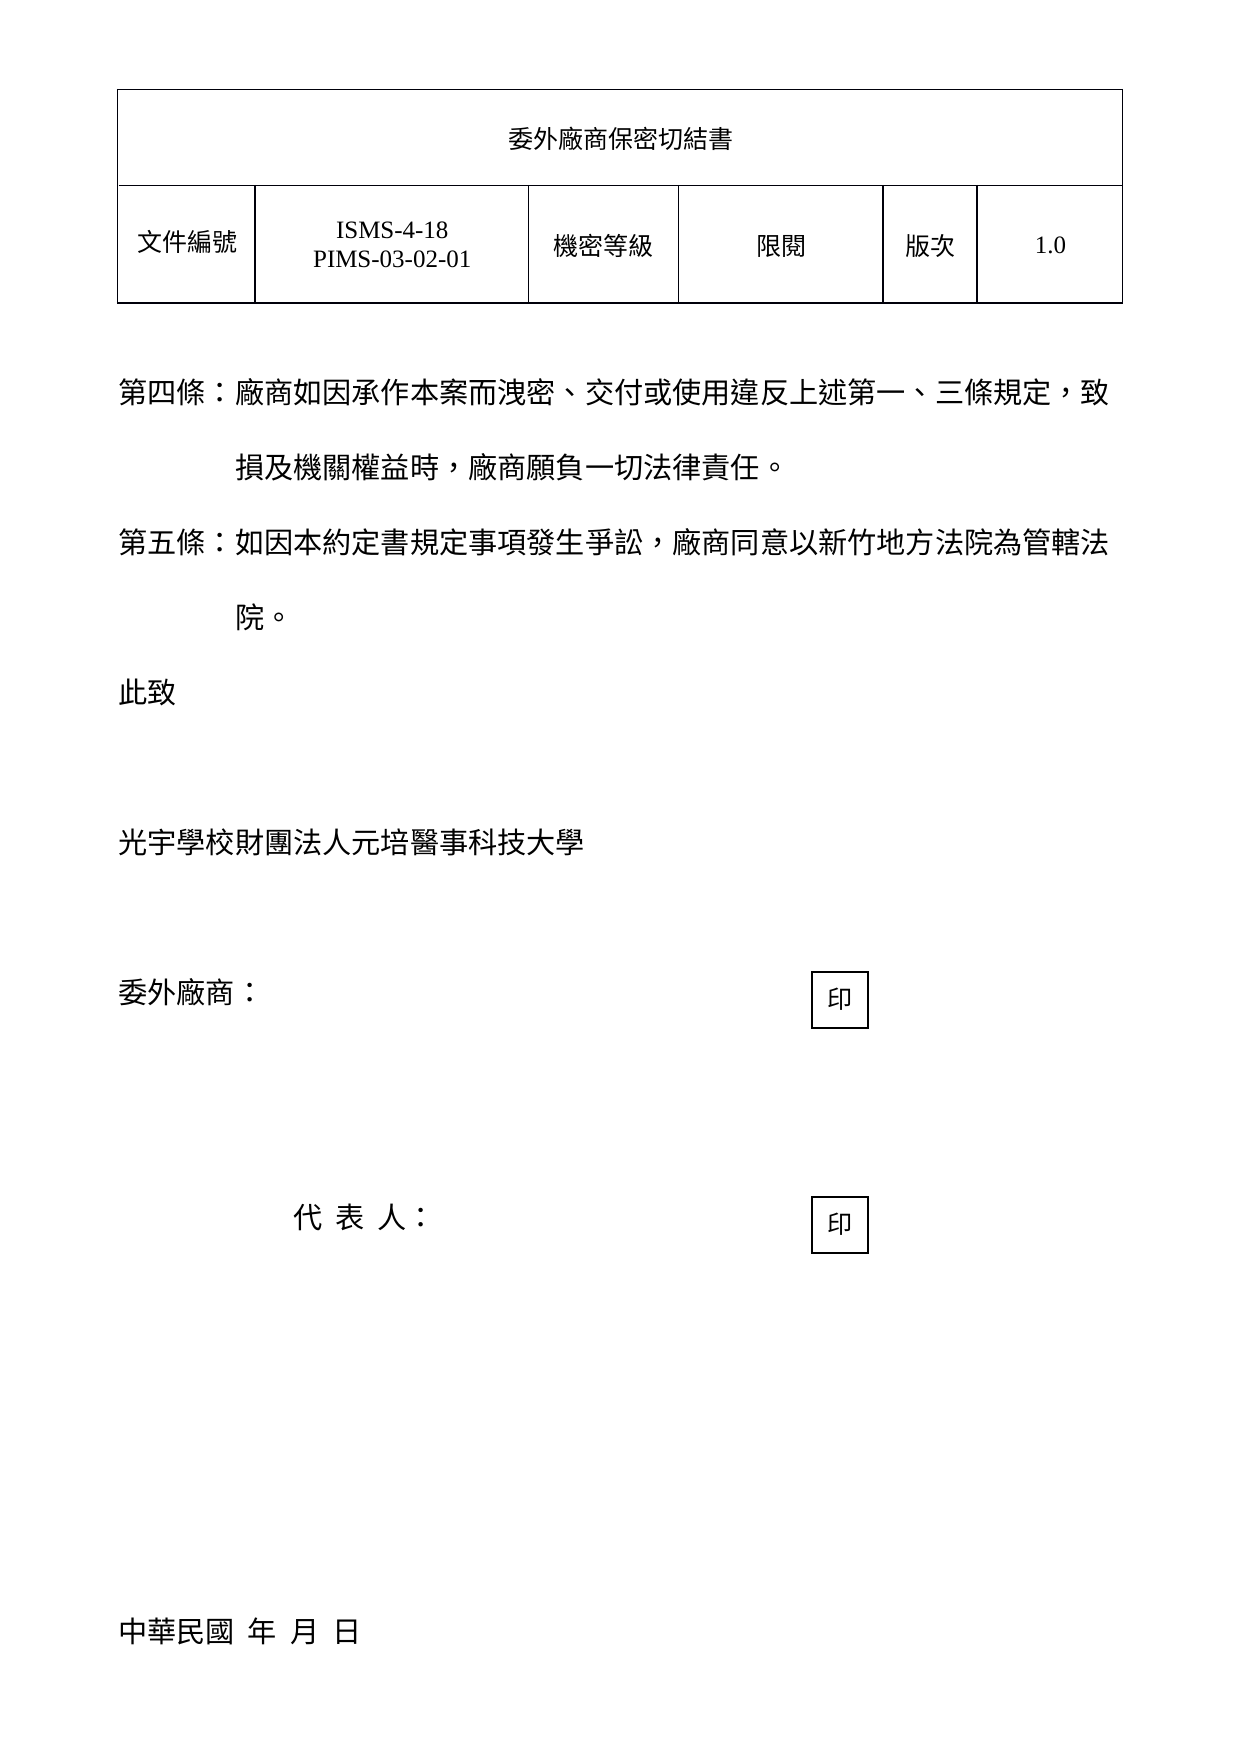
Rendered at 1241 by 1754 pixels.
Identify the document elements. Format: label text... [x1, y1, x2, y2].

text 第四條：廠商如因承作本案而洩密、交付或使用違反上述第一、三條規定，致損及機關權益時，廠商願負一切法律責任。 [118, 353, 1122, 503]
text 第五條：如因本約定書規定事項發生爭訟，廠商同意以新竹地方法院為管轄法院。 [118, 503, 1122, 653]
text 印 [827, 1204, 853, 1241]
text 委外廠商： [118, 953, 1122, 1028]
text 代 表 人： [118, 1178, 1122, 1253]
text 光宇學校財團法人元培醫事科技大學 [118, 803, 1122, 878]
text 印 [827, 979, 853, 1016]
text 此致 [118, 653, 1122, 728]
